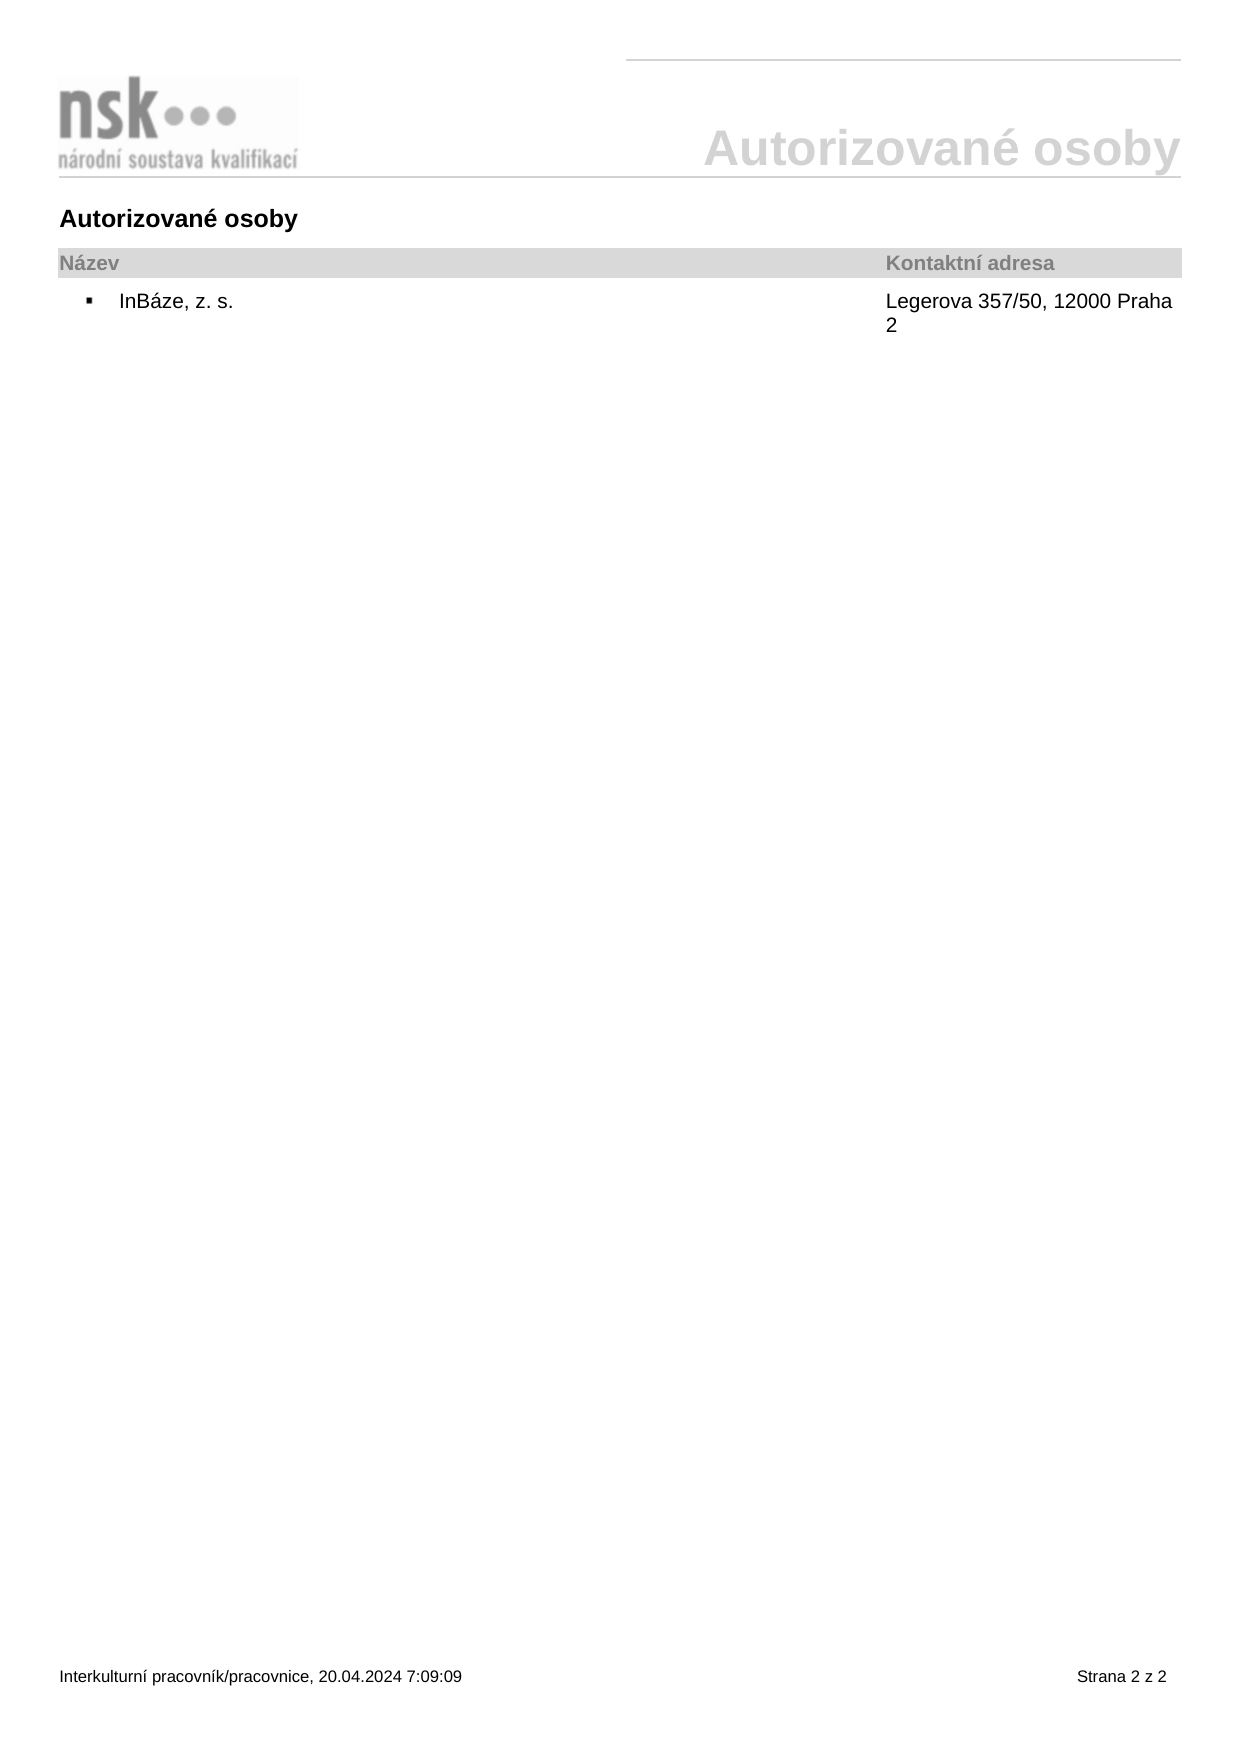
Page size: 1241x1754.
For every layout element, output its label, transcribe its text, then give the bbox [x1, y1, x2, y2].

table_cell [860, 1448, 886, 1658]
table_cell [860, 194, 886, 200]
table_cell [618, 194, 626, 200]
table_cell [1167, 194, 1181, 200]
table_cell [886, 1237, 1167, 1448]
table_cell Název [60, 250, 885, 277]
table_cell [59, 278, 119, 288]
table_cell [1167, 1448, 1181, 1658]
table_cell [618, 1237, 626, 1448]
table_cell [626, 337, 860, 637]
table_cell [886, 278, 1167, 289]
table_cell [1167, 278, 1181, 289]
table_cell [119, 1237, 481, 1448]
table_cell [860, 937, 886, 1237]
table_cell [1167, 1658, 1181, 1694]
table_cell [886, 194, 1167, 200]
table_cell [618, 236, 626, 248]
table_cell [886, 337, 1167, 637]
table_cell [59, 637, 119, 937]
table_cell [481, 337, 617, 637]
table_cell [626, 637, 860, 937]
picture [57, 59, 619, 171]
table_cell [119, 637, 481, 937]
table_cell [626, 278, 860, 289]
table_cell [481, 194, 617, 200]
table_cell [860, 337, 886, 637]
table_cell [626, 1237, 860, 1448]
table_cell Autorizované osoby [626, 61, 1181, 176]
table_cell [59, 236, 119, 248]
table_cell Autorizované osoby [59, 200, 1181, 236]
table_cell [886, 1448, 1167, 1658]
table_cell [1167, 1237, 1181, 1448]
table_cell [1167, 236, 1181, 248]
table_cell [119, 236, 481, 248]
table_cell [626, 314, 860, 337]
table_cell [59, 171, 119, 176]
table_cell InBáze, z. s. [119, 289, 886, 314]
table_cell [618, 1448, 626, 1658]
table_cell [618, 637, 626, 937]
table_cell [59, 337, 119, 637]
table_cell [886, 937, 1167, 1237]
table_cell [119, 937, 481, 1237]
table_cell [481, 1448, 617, 1658]
table_cell [619, 59, 626, 170]
table_cell [59, 937, 119, 1237]
table_cell [481, 171, 617, 176]
table_cell [860, 1237, 886, 1448]
table_cell [886, 236, 1167, 248]
table_cell [481, 278, 617, 289]
table_cell [618, 170, 626, 176]
table_cell [119, 194, 481, 200]
table_cell [860, 236, 886, 248]
table_cell [626, 194, 860, 200]
table_cell [618, 937, 626, 1237]
table_cell Interkulturní pracovník/pracovnice, 20.04.2024 7:09:09 [59, 1658, 860, 1694]
table_cell [1167, 637, 1181, 937]
table_cell [481, 1237, 617, 1448]
table_cell [860, 314, 886, 337]
table_cell [626, 937, 860, 1237]
table_cell [481, 637, 617, 937]
table_cell [119, 337, 481, 637]
picture [59, 288, 119, 313]
table_cell [618, 278, 626, 289]
table_cell [618, 314, 626, 337]
table_cell [119, 314, 481, 337]
table_cell [860, 637, 886, 937]
table_cell [59, 194, 119, 200]
table_cell [626, 236, 860, 248]
table_cell Legerova 357/50, 12000 Praha 2 [886, 289, 1181, 337]
table_cell [119, 171, 481, 176]
table_cell Strana 2 z 2 [860, 1658, 1167, 1694]
table_cell [1167, 337, 1181, 637]
table_cell [119, 278, 481, 289]
table_cell [626, 1448, 860, 1658]
table_cell [618, 337, 626, 637]
table_cell [59, 1237, 119, 1448]
table_cell [119, 1448, 481, 1658]
table_cell [886, 637, 1167, 937]
table_cell [59, 1448, 119, 1658]
table_cell [481, 314, 617, 337]
table_cell Kontaktní adresa [886, 250, 1180, 277]
table_cell [860, 278, 886, 289]
table_cell [1167, 937, 1181, 1237]
table_cell [59, 178, 1181, 194]
table_cell [481, 236, 617, 248]
table_cell [481, 937, 617, 1237]
table_cell [59, 314, 119, 337]
